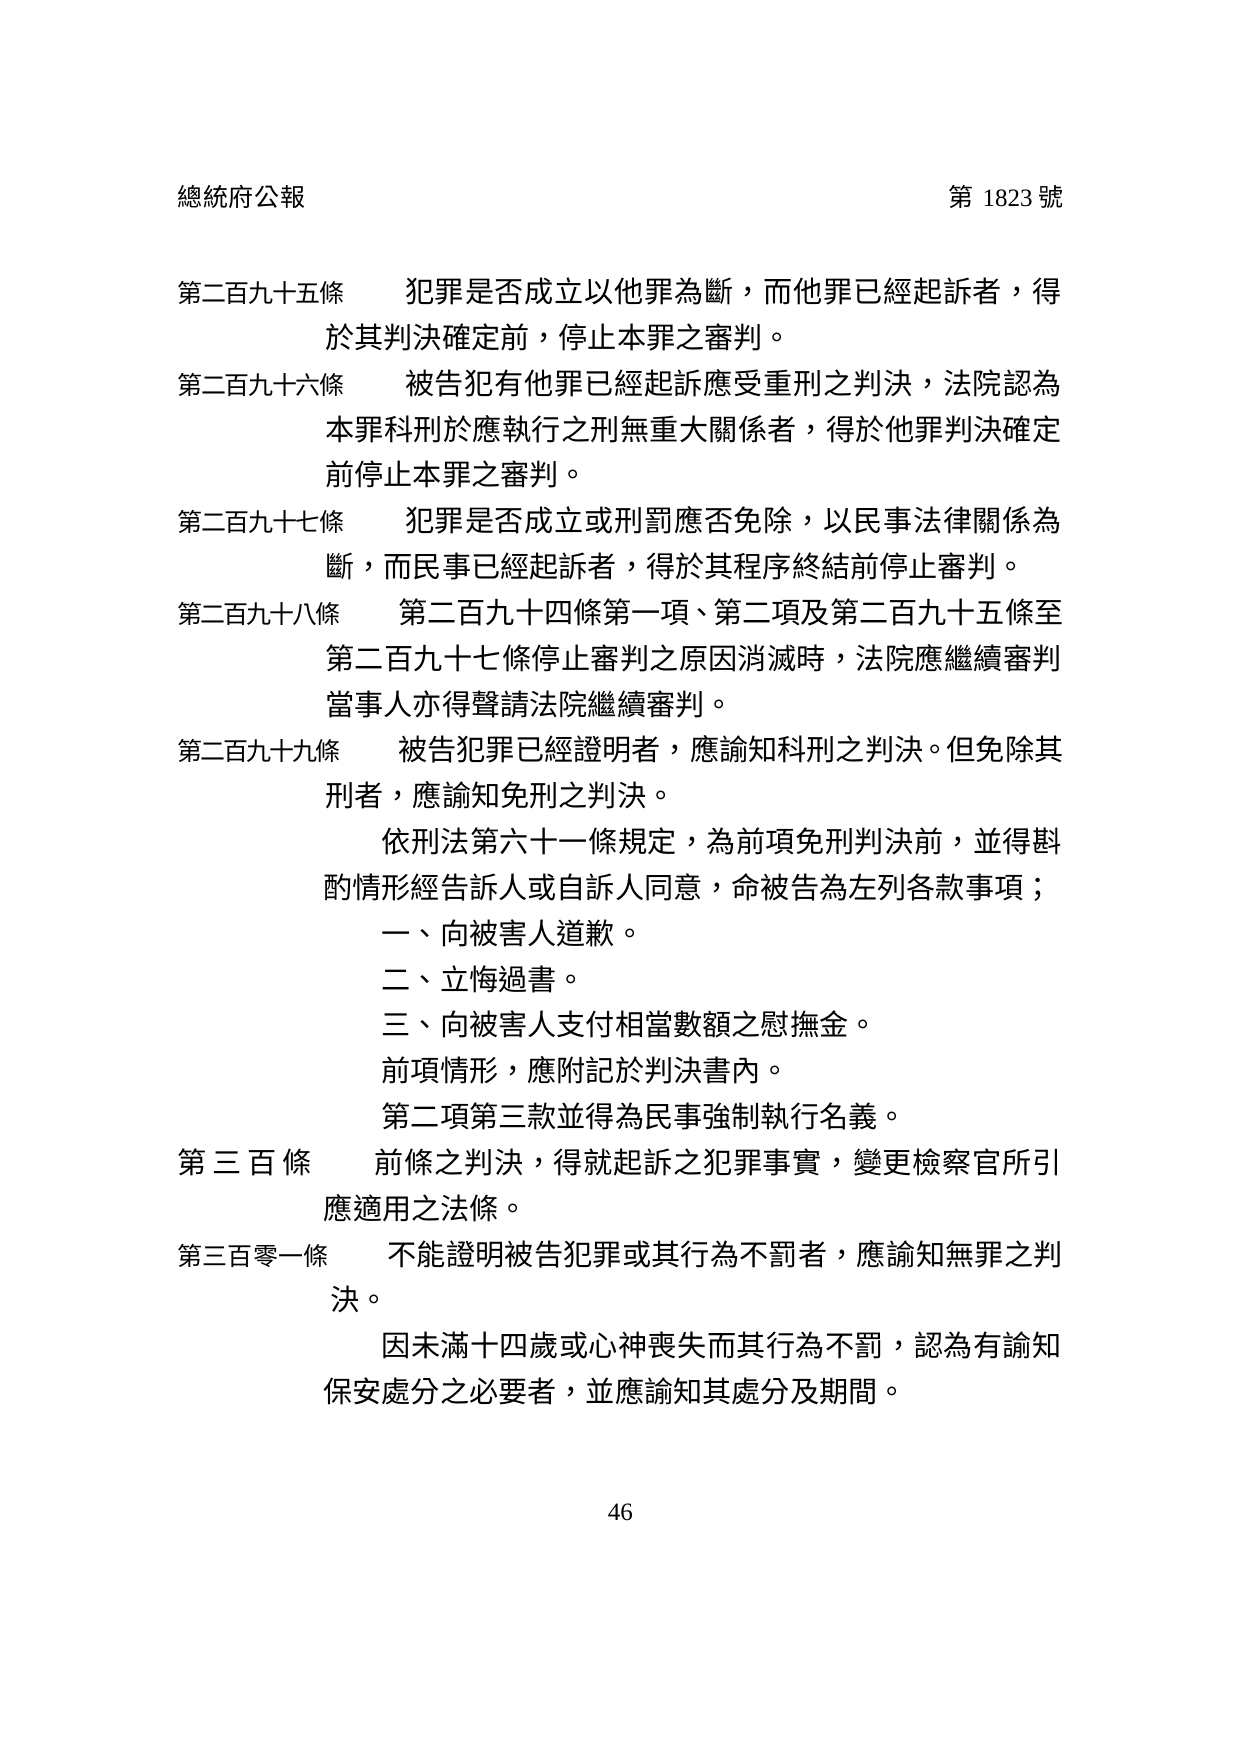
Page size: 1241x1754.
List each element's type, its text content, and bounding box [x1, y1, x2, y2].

text 因未滿十四歲或心神喪失而其行為不罰，認為有諭知保安處分之必要者，並應諭知其處分及期間。 [323, 1320, 1063, 1412]
text 第二百九十九條 被告犯罪已經證明者，應諭知科刑之判決。但免除其刑者，應諭知免刑之判決。 [177, 724, 1063, 816]
text 第二百九十七條 犯罪是否成立或刑罰應否免除，以民事法律關係為斷，而民事已經起訴者，得於其程序終結前停止審判。 [177, 495, 1063, 587]
text 前項情形，應附記於判決書內。 [323, 1045, 1063, 1091]
text 第二項第三款並得為民事強制執行名義。 [323, 1091, 1063, 1137]
text 第二百九十五條 犯罪是否成立以他罪為斷，而他罪已經起訴者，得於其判決確定前，停止本罪之審判。 [177, 266, 1063, 357]
text 二、立悔過書。 [381, 953, 1063, 999]
text 第二百九十八條 第二百九十四條第一項、第二項及第二百九十五條至第二百九十七條停止審判之原因消滅時，法院應繼續審判，當事人亦得聲請法院繼續審判。 [177, 587, 1063, 724]
text 第三百零一條 不能證明被告犯罪或其行為不罰者，應諭知無罪之判決。 [177, 1228, 1063, 1320]
text 一、向被害人道歉。 [381, 907, 1063, 953]
text 依刑法第六十一條規定，為前項免刑判決前，並得斟酌情形經告訴人或自訴人同意，命被告為左列各款事項； [323, 816, 1063, 907]
text 第三百條 前條之判決，得就起訴之犯罪事實，變更檢察官所引應適用之法條。 [177, 1137, 1063, 1228]
text 三、向被害人支付相當數額之慰撫金。 [381, 999, 1063, 1045]
text 第二百九十六條 被告犯有他罪已經起訴應受重刑之判決，法院認為本罪科刑於應執行之刑無重大關係者，得於他罪判決確定前停止本罪之審判。 [177, 357, 1063, 495]
